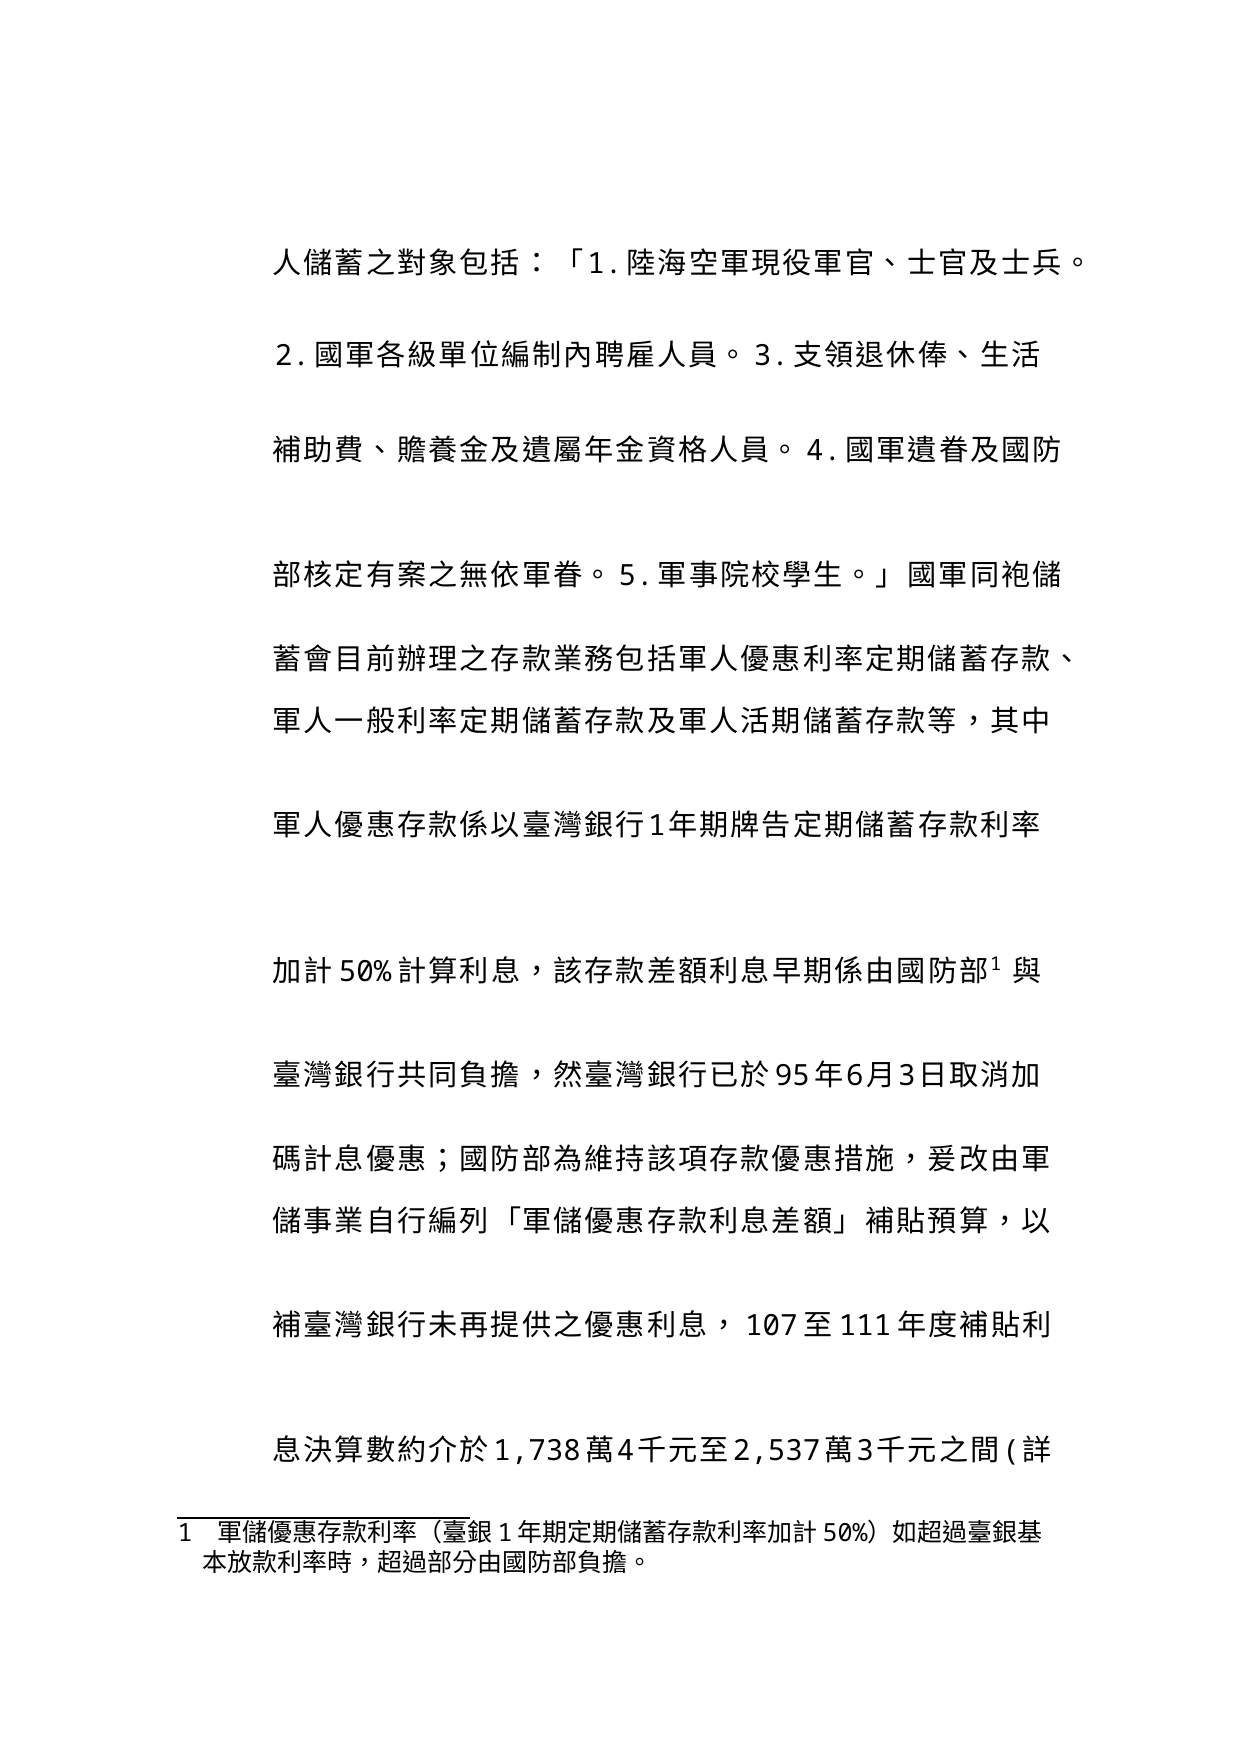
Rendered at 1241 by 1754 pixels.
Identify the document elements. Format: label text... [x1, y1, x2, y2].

text 依國防部110年4月修訂軍人儲蓄規定第3點規定，軍人儲蓄之對象包括：「1.陸海空軍現役軍官、士官及士兵。2.國軍各級單位編制內聘雇人員。3.支領退休俸、生活補助費、贍養金及遺屬年金資格人員。4.國軍遺眷及國防部核定有案之無依軍眷。5.軍事院校學生。」國軍同袍儲蓄會目前辦理之存款業務包括軍人優惠利率定期儲蓄存款、軍人一般利率定期儲蓄存款及軍人活期儲蓄存款等，其中軍人優惠存款係以臺灣銀行1年期牌告定期儲蓄存款利率加計50%計算利息，該存款差額利息早期係由國防部與臺灣銀行共同負擔，然臺灣銀行已於95年6月3日取消加碼計息優惠；國防部為維持該項存款優惠措施，爰改由軍儲事業自行編列「軍儲優惠存款利息差額」補貼預算，以補臺灣銀行未再提供之優惠利息，107至111年度補貼利息決算數約介於1,738萬4千元至2,537萬3千元之間(詳表1)；至於一般利率活期及定期儲蓄存款，則按臺灣銀行牌告利率計息，並無存款金額限制。 [266, 177, 1063, 1490]
text 軍儲優惠存款利率（臺銀1年期定期儲蓄存款利率加計50%）如超過臺銀基本放款利率時，超過部分由國防部負擔。 [177, 1518, 1063, 1577]
